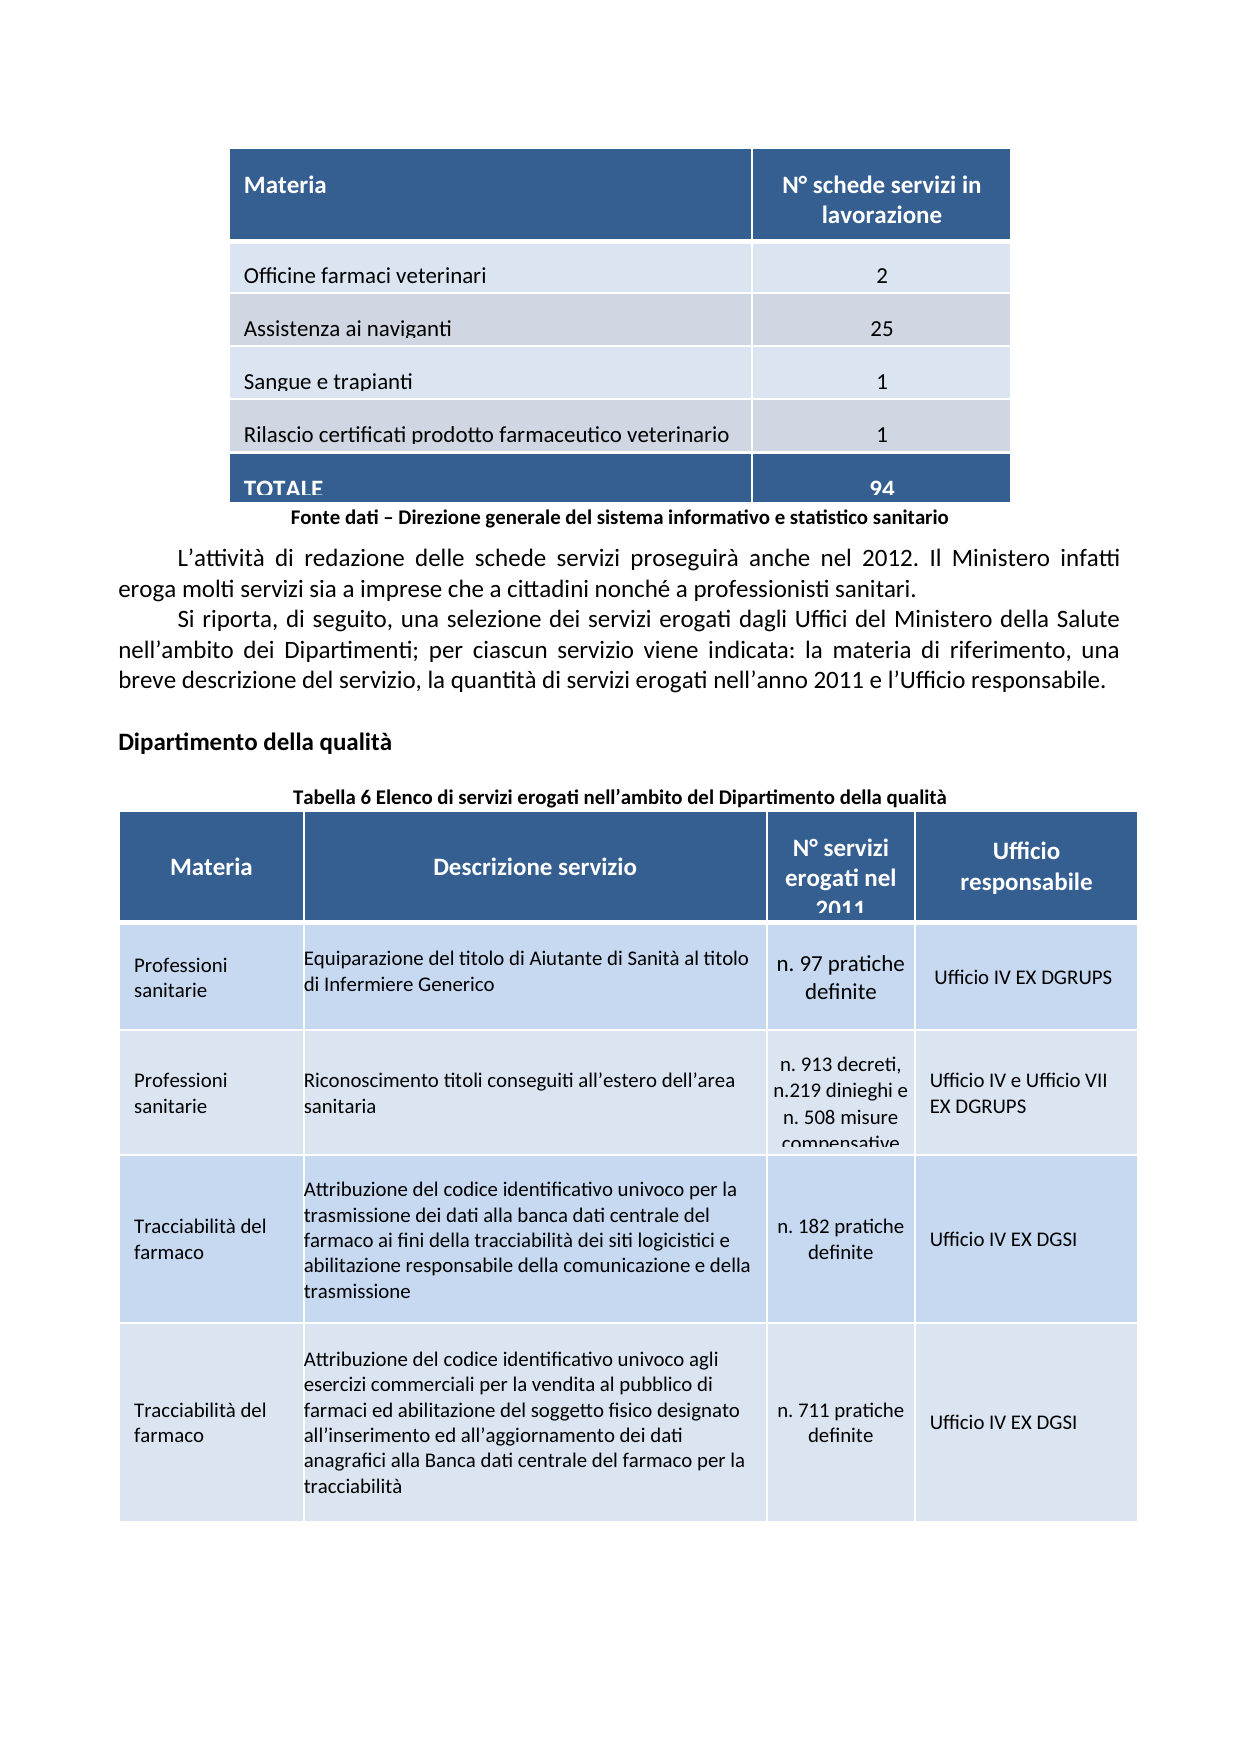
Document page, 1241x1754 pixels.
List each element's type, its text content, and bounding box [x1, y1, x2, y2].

table_cell 94 [753, 454, 1010, 502]
table_cell 1 [753, 400, 1010, 451]
text L’attività di redazione delle schede servizi proseguirà anche nel 2012. Il Ministero infatti eroga molti servizi sia a imprese che a cittadini nonché a professionisti sanitari. [118, 542, 1122, 603]
table_cell Tracciabilità del farmaco [120, 1156, 303, 1322]
table_cell Equiparazione del titolo di Aiutante di Sanità al titolo di Infermiere Generico [305, 925, 766, 1029]
table_cell TOTALE [230, 454, 751, 502]
table_cell n. 913 decreti, n.219 dinieghi e n. 508 misure compensative [768, 1031, 914, 1154]
table_cell Attribuzione del codice identificativo univoco agli esercizi commerciali per la vendita al pubblico di farmaci ed abilitazione del soggetto fisico designato all’inserimento ed all’aggiornamento dei dati anagrafici alla Banca dati centrale del farmaco per la tracciabilità [305, 1324, 766, 1521]
table_header N° servizi erogati nel 2011 [768, 812, 914, 920]
text Si riporta, di seguito, una selezione dei servizi erogati dagli Uffici del Ministero della Salute nell’ambito dei Dipartimenti; per ciascun servizio viene indicata: la materia di riferimento, una breve descrizione del servizio, la quantità di servizi erogati nell’anno 2011 e l’Ufficio responsabile. [118, 603, 1122, 695]
table_cell Assistenza ai naviganti [230, 294, 751, 345]
table_cell 25 [753, 294, 1010, 345]
table_cell Ufficio IV EX DGRUPS [916, 925, 1137, 1029]
table_cell Sangue e trapianti [230, 347, 751, 398]
table_cell Attribuzione del codice identificativo univoco per la trasmissione dei dati alla banca dati centrale del farmaco ai fini della tracciabilità dei siti logicistici e abilitazione responsabile della comunicazione e della trasmissione [305, 1156, 766, 1322]
table_cell n. 711 pratiche definite [768, 1324, 914, 1521]
table_header Materia [120, 812, 303, 920]
table_cell Ufficio IV e Ufficio VII EX DGRUPS [916, 1031, 1137, 1154]
text Dipartimento della qualità [118, 726, 1122, 756]
text Fonte dati – Direzione generale del sistema informativo e statistico sanitario [118, 504, 1122, 530]
table_cell Ufficio IV EX DGSI [916, 1324, 1137, 1521]
text Tabella 6 Elenco di servizi erogati nell’ambito del Dipartimento della qualità [118, 784, 1122, 809]
table_header N° schede servizi in lavorazione [753, 149, 1010, 239]
table_header Ufficio responsabile [916, 812, 1137, 920]
table_cell 2 [753, 244, 1010, 292]
table_cell Ufficio IV EX DGSI [916, 1156, 1137, 1322]
table_cell Riconoscimento titoli conseguiti all’estero dell’area sanitaria [305, 1031, 766, 1154]
table_header Materia [230, 149, 751, 239]
table_cell n. 182 pratiche definite [768, 1156, 914, 1322]
table_cell Tracciabilità del farmaco [120, 1324, 303, 1521]
table_header Descrizione servizio [305, 812, 766, 920]
table_cell Professioni sanitarie [120, 1031, 303, 1154]
table_cell Professioni sanitarie [120, 925, 303, 1029]
table_cell Rilascio certificati prodotto farmaceutico veterinario [230, 400, 751, 451]
table_cell Officine farmaci veterinari [230, 244, 751, 292]
table_cell 1 [753, 347, 1010, 398]
table_cell n. 97 pratiche definite [768, 925, 914, 1029]
